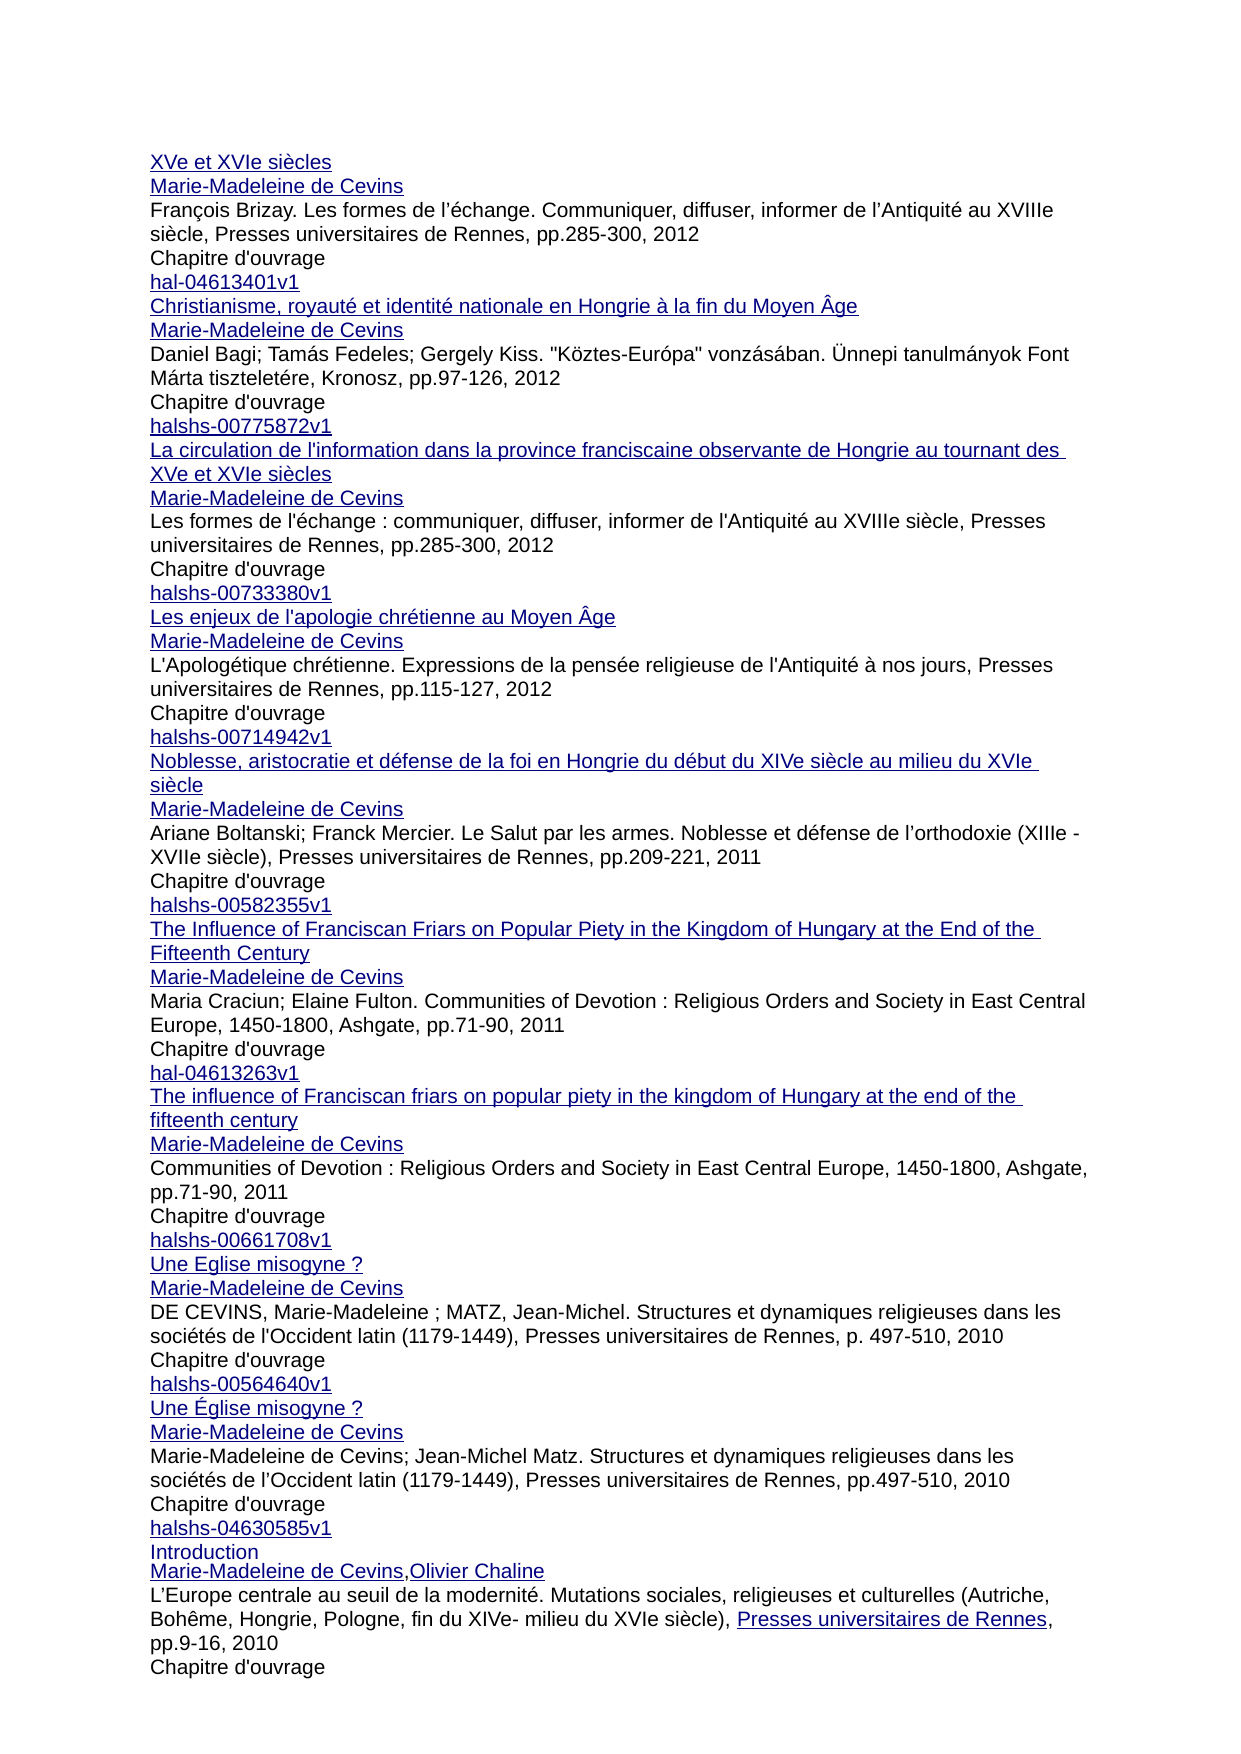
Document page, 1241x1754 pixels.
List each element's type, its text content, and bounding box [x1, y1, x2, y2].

table_cell La circulation de l'information dans la province franciscaine observante de Hongrie au tournant des XVe et XVIe siècles Marie-Madeleine de Cevins Les formes de l'échange : communiquer, diffuser, informer de l'Antiquité au XVIIIe siècle, Presses universitaires de Rennes, pp.285-300, 2012 Chapitre d'ouvrage halshs-00733380v1 [150, 438, 1090, 605]
table_cell La circulation de l’information dans la province franciscaine observante de Hongrie au tournant des XVe et XVIe siècles Marie-Madeleine de Cevins François Brizay. Les formes de l’échange. Communiquer, diffuser, informer de l’Antiquité au XVIIIe siècle, Presses universitaires de Rennes, pp.285-300, 2012 Chapitre d'ouvrage hal-04613401v1 [150, 150, 1090, 294]
table_cell Christianisme, royauté et identité nationale en Hongrie à la fin du Moyen Âge Marie-Madeleine de Cevins Daniel Bagi; Tamás Fedeles; Gergely Kiss. "Köztes-Európa" vonzásában. Ünnepi tanulmányok Font Márta tiszteletére, Kronosz, pp.97-126, 2012 Chapitre d'ouvrage halshs-00775872v1 [150, 294, 1090, 437]
table_cell The Influence of Franciscan Friars on Popular Piety in the Kingdom of Hungary at the End of the Fifteenth Century Marie-Madeleine de Cevins Maria Craciun; Elaine Fulton. Communities of Devotion : Religious Orders and Society in East Central Europe, 1450-1800, Ashgate, pp.71-90, 2011 Chapitre d'ouvrage hal-04613263v1 [150, 917, 1090, 1084]
table_cell Les enjeux de l'apologie chrétienne au Moyen Âge Marie-Madeleine de Cevins L'Apologétique chrétienne. Expressions de la pensée religieuse de l'Antiquité à nos jours, Presses universitaires de Rennes, pp.115-127, 2012 Chapitre d'ouvrage halshs-00714942v1 [150, 605, 1090, 749]
table_cell The influence of Franciscan friars on popular piety in the kingdom of Hungary at the end of the fifteenth century Marie-Madeleine de Cevins Communities of Devotion : Religious Orders and Society in East Central Europe, 1450-1800, Ashgate, pp.71-90, 2011 Chapitre d'ouvrage halshs-00661708v1 [150, 1084, 1090, 1252]
table_cell Noblesse, aristocratie et défense de la foi en Hongrie du début du XIVe siècle au milieu du XVIe siècle Marie-Madeleine de Cevins Ariane Boltanski; Franck Mercier. Le Salut par les armes. Noblesse et défense de l’orthodoxie (XIIIe - XVIIe siècle), Presses universitaires de Rennes, pp.209-221, 2011 Chapitre d'ouvrage halshs-00582355v1 [150, 749, 1090, 917]
table_cell Une Église misogyne ? Marie-Madeleine de Cevins Marie-Madeleine de Cevins; Jean-Michel Matz. Structures et dynamiques religieuses dans les sociétés de l’Occident latin (1179-1449), Presses universitaires de Rennes, pp.497-510, 2010 Chapitre d'ouvrage halshs-04630585v1 [150, 1396, 1090, 1539]
table_cell Une Eglise misogyne ? Marie-Madeleine de Cevins DE CEVINS, Marie-Madeleine ; MATZ, Jean-Michel. Structures et dynamiques religieuses dans les sociétés de l'Occident latin (1179-1449), Presses universitaires de Rennes, p. 497-510, 2010 Chapitre d'ouvrage halshs-00564640v1 [150, 1252, 1090, 1396]
table_cell Introduction Marie-Madeleine de Cevins,Olivier Chaline L’Europe centrale au seuil de la modernité. Mutations sociales, religieuses et culturelles (Autriche, Bohême, Hongrie, Pologne, fin du XIVe- milieu du XVIe siècle), Presses universitaires de Rennes, pp.9-16, 2010 Chapitre d'ouvrage [150, 1540, 1090, 1679]
